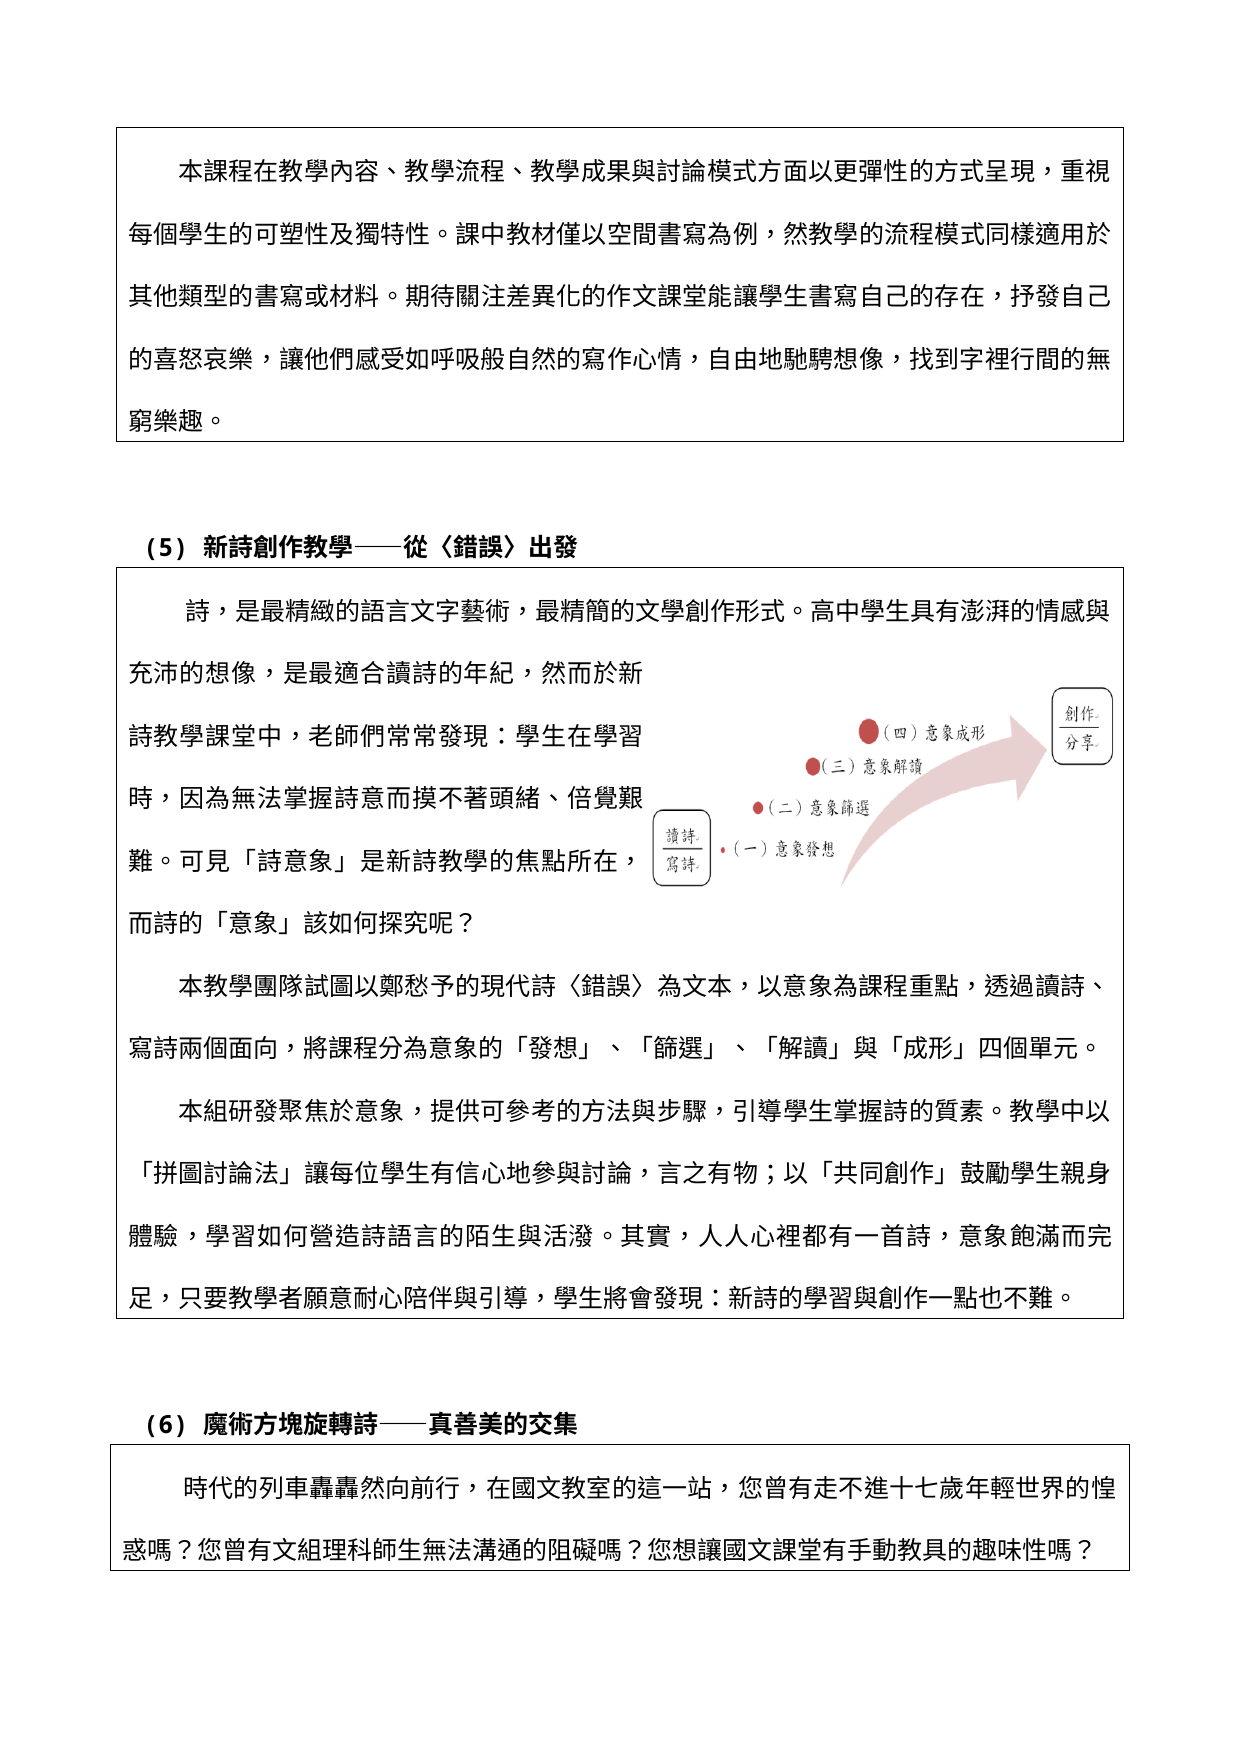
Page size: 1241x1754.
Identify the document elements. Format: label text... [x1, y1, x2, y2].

table_header 本課程在教學內容、教學流程、教學成果與討論模式方面以更彈性的方式呈現，重視每個學生的可塑性及獨特性。課中教材僅以空間書寫為例，然教學的流程模式同樣適用於其他類型的書寫或材料。期待關注差異化的作文課堂能讓學生書寫自己的存在，抒發自己的喜怒哀樂，讓他們感受如呼吸般自然的寫作心情，自由地馳騁想像，找到字裡行間的無窮樂趣。 [117, 128, 1123, 441]
table_header 時代的列車轟轟然向前行，在國文教室的這一站，您曾有走不進十七歲年輕世界的惶惑嗎？您曾有文組理科師生無法溝通的阻礙嗎？您想讓國文課堂有手動教具的趣味性嗎？ [111, 1445, 1129, 1570]
text (5) 新詩創作教學——從〈錯誤〉出發 [118, 504, 1122, 567]
text (6) 魔術方塊旋轉詩——真善美的交集 [118, 1381, 1122, 1444]
table_header 詩，是最精緻的語言文字藝術，最精簡的文學創作形式。高中學生具有澎湃的情感與充沛的想像，是最適合讀詩的年紀，然而於新詩教學課堂中，老師們常常發現：學生在學習時，因為無法掌握詩意而摸不著頭緒、倍覺艱難。可見「詩意象」是新詩教學的焦點所在，而詩的「意象」該如何探究呢？ 本教學團隊試圖以鄭愁予的現代詩〈錯誤〉為文本，以意象為課程重點，透過讀詩、寫詩兩個面向，將課程分為意象的「發想」、「篩選」、「解讀」與「成形」四個單元。 本組研發聚焦於意象，提供可參考的方法與步驟，引導學生掌握詩的質素。教學中以「拼圖討論法」讓每位學生有信心地參與討論，言之有物；以「共同創作」鼓勵學生親身體驗，學習如何營造詩語言的陌生與活潑。其實，人人心裡都有一首詩，意象飽滿而完足，只要教學者願意耐心陪伴與引導，學生將會發現：新詩的學習與創作一點也不難。 [117, 568, 1123, 1318]
